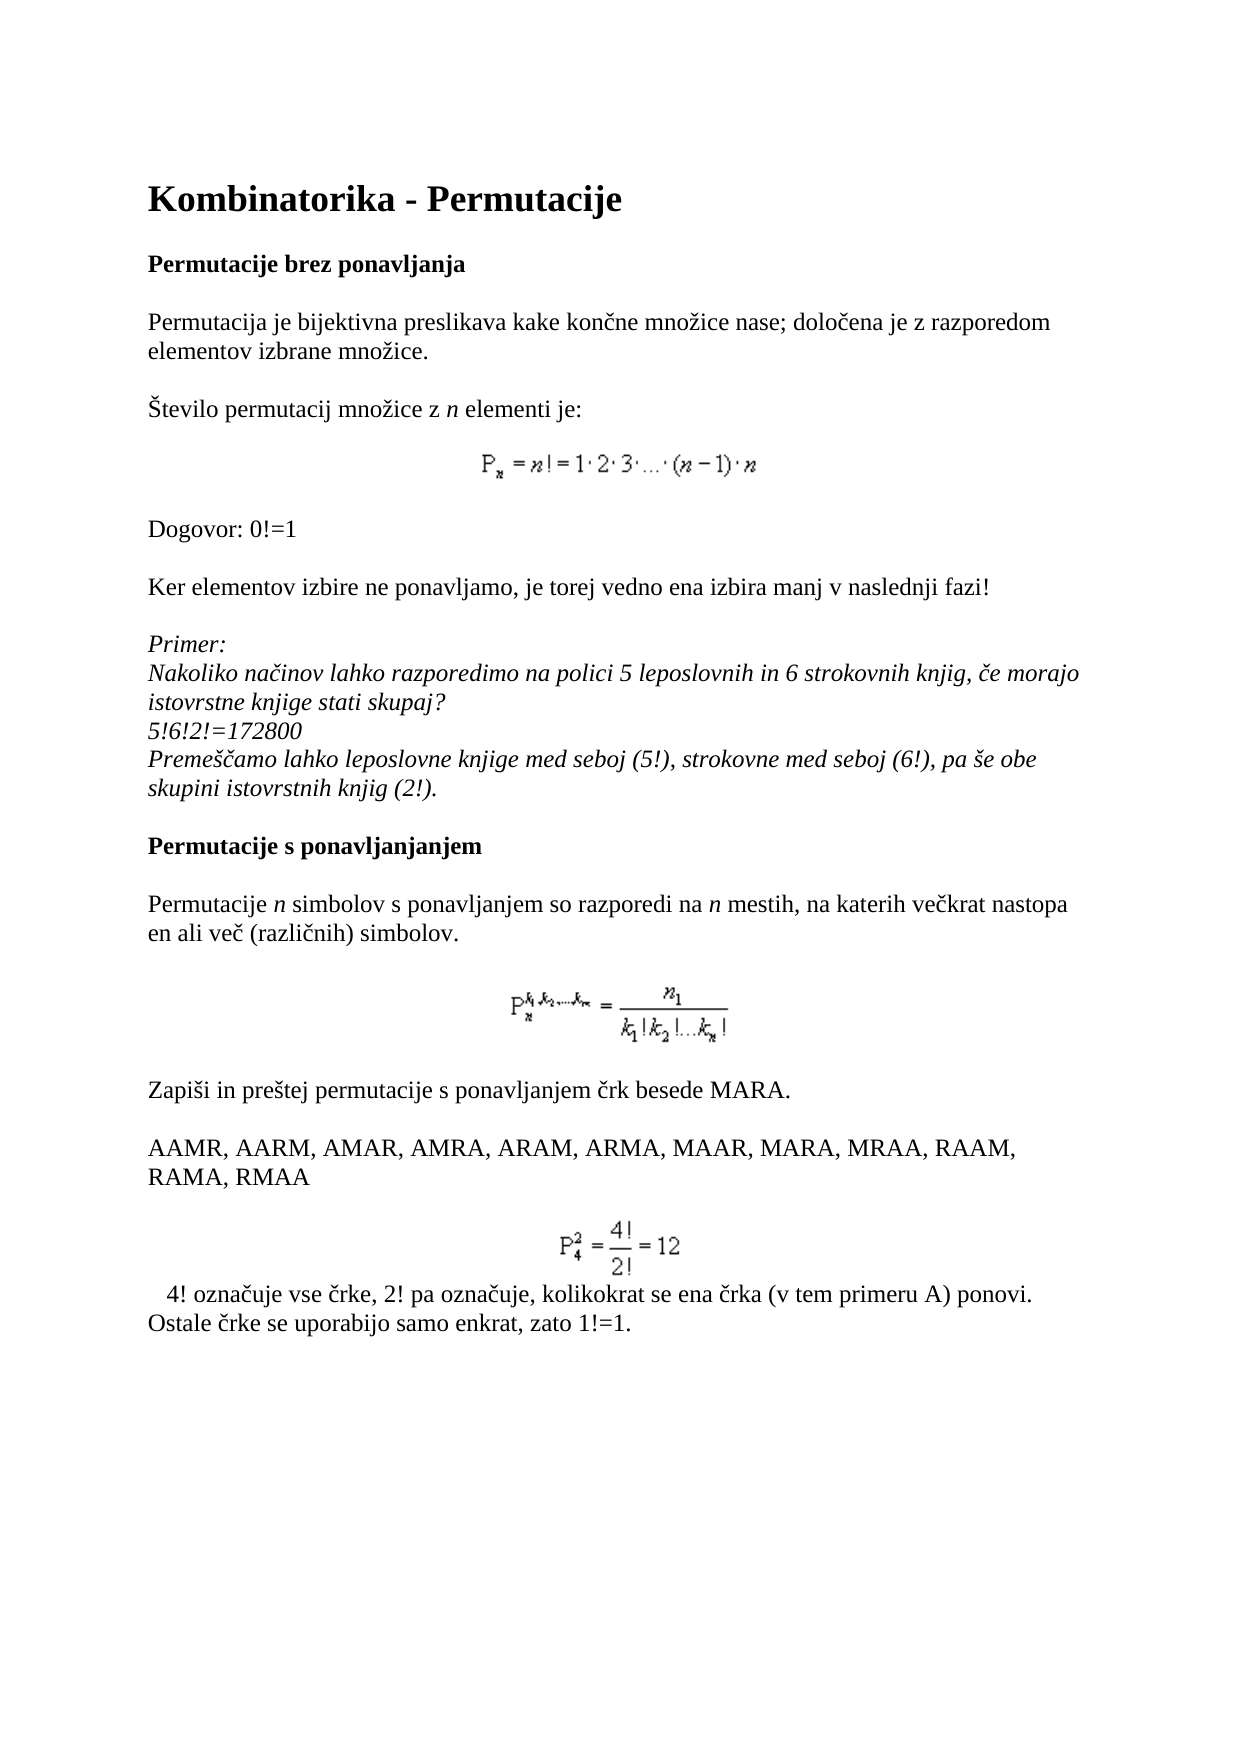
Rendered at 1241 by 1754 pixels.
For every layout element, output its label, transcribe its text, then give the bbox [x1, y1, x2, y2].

text Število permutacij množice z n elementi je: [148, 394, 1093, 422]
subtitle Permutacije s ponavljanjanjem [148, 831, 1093, 860]
picture [556, 1215, 684, 1280]
text Primer: Nakoliko načinov lahko razporedimo na polici 5 leposlovnih in 6 strokovnih knjig, če morajo istovrstne knjige stati skupaj? 5!6!2!=172800 Premeščamo lahko leposlovne knjige med seboj (5!), strokovne med seboj (6!), pa še obe skupini istovrstnih knjig (2!). [148, 629, 1093, 802]
picture [507, 975, 733, 1047]
subtitle Permutacije brez ponavljanja [148, 249, 1093, 278]
text Permutacija je bijektivna preslikava kake končne množice nase; določena je z razporedom elementov izbrane množice. [148, 307, 1093, 364]
subtitle Kombinatorika - Permutacije [148, 177, 1093, 220]
text Permutacije n simbolov s ponavljanjem so razporedi na n mestih, na katerih večkrat nastopa en ali več (različnih) simbolov. [148, 889, 1093, 947]
text Zapiši in preštej permutacije s ponavljanjem črk besede MARA. AAMR, AARM, AMAR, AMRA, ARAM, ARMA, MAAR, MARA, MRAA, RAAM, RAMA, RMAA [148, 1075, 1093, 1190]
text 4! označuje vse črke, 2! pa označuje, kolikokrat se ena črka (v tem primeru A) ponovi. Ostale črke se uporabijo samo enkrat, zato 1!=1. [148, 1279, 1093, 1337]
text Dogovor: 0!=1 [148, 485, 1093, 542]
text Ker elementov izbire ne ponavljamo, je torej vedno ena izbira manj v naslednji fazi! [148, 572, 1093, 600]
picture [478, 447, 762, 485]
